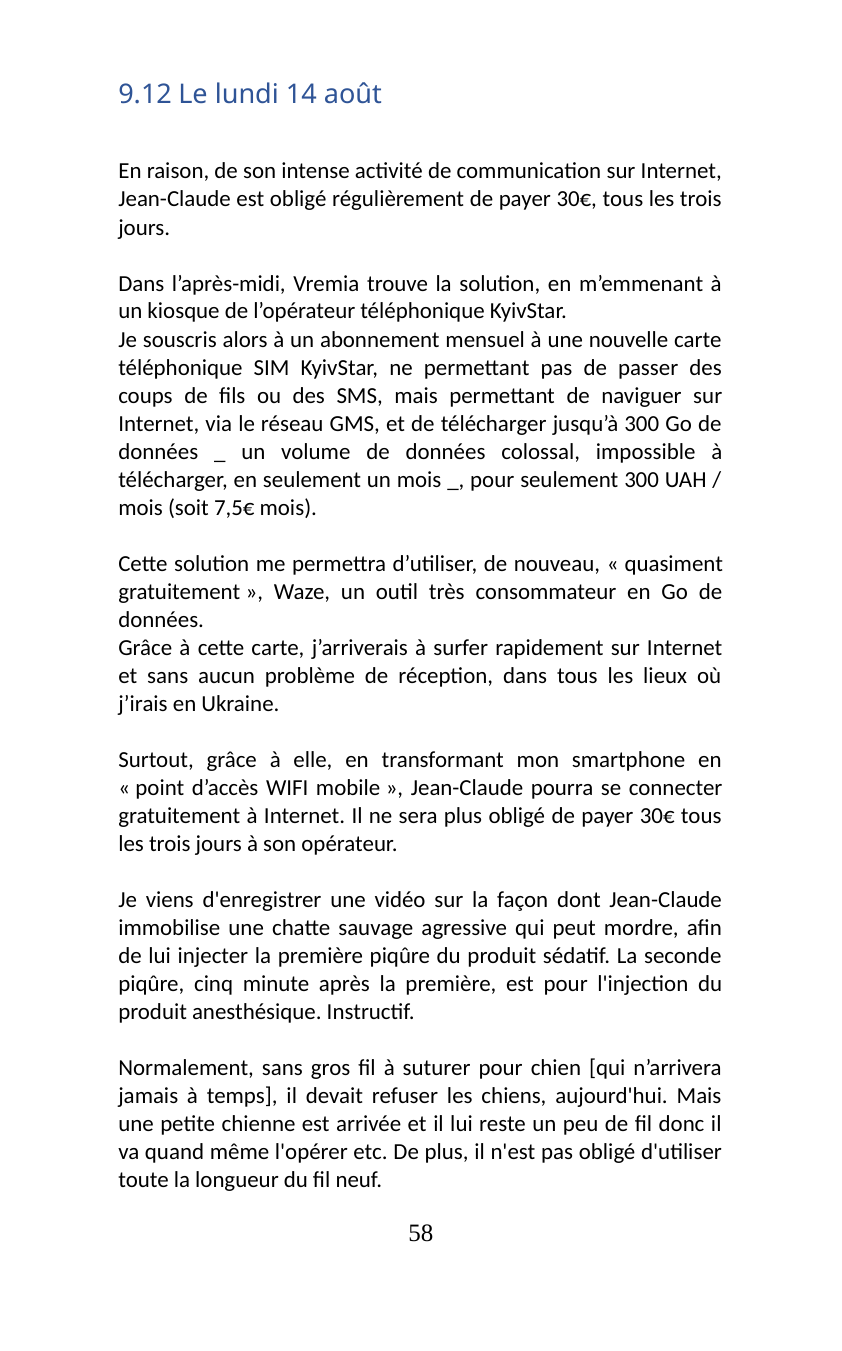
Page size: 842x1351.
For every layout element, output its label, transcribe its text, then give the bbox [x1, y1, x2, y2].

text Je souscris alors à un abonnement mensuel à une nouvelle carte téléphonique SIM KyivStar, ne permettant pas de passer des coups de fils ou des SMS, mais permettant de naviguer sur Internet, via le réseau GMS, et de télécharger jusqu’à 300 Go de données _ un volume de données colossal, impossible à télécharger, en seulement un mois _, pour seulement 300 UAH / mois (soit 7,5€ mois). [118, 325, 723, 521]
subtitle Le lundi 14 août [118, 75, 723, 112]
text Dans l’après-midi, Vremia trouve la solution, en m’emmenant à un kiosque de l’opérateur téléphonique KyivStar. [118, 269, 723, 325]
text Grâce à cette carte, j’arriverais à surfer rapidement sur Internet et sans aucun problème de réception, dans tous les lieux où j’irais en Ukraine. [118, 633, 723, 717]
text En raison, de son intense activité de communication sur Internet, Jean-Claude est obligé régulièrement de payer 30€, tous les trois jours. [118, 157, 723, 241]
text Je viens d'enregistrer une vidéo sur la façon dont Jean-Claude immobilise une chatte sauvage agressive qui peut mordre, afin de lui injecter la première piqûre du produit sédatif. La seconde piqûre, cinq minute après la première, est pour l'injection du produit anesthésique. Instructif. [118, 885, 723, 1025]
text Cette solution me permettra d’utiliser, de nouveau, « quasiment gratuitement », Waze, un outil très consommateur en Go de données. [118, 549, 723, 633]
text Normalement, sans gros fil à suturer pour chien [qui n’arrivera jamais à temps], il devait refuser les chiens, aujourd'hui. Mais une petite chienne est arrivée et il lui reste un peu de fil donc il va quand même l'opérer etc. De plus, il n'est pas obligé d'utiliser toute la longueur du fil neuf. [118, 1053, 723, 1193]
text Surtout, grâce à elle, en transformant mon smartphone en « point d’accès WIFI mobile », Jean-Claude pourra se connecter gratuitement à Internet. Il ne sera plus obligé de payer 30€ tous les trois jours à son opérateur. [118, 745, 723, 857]
